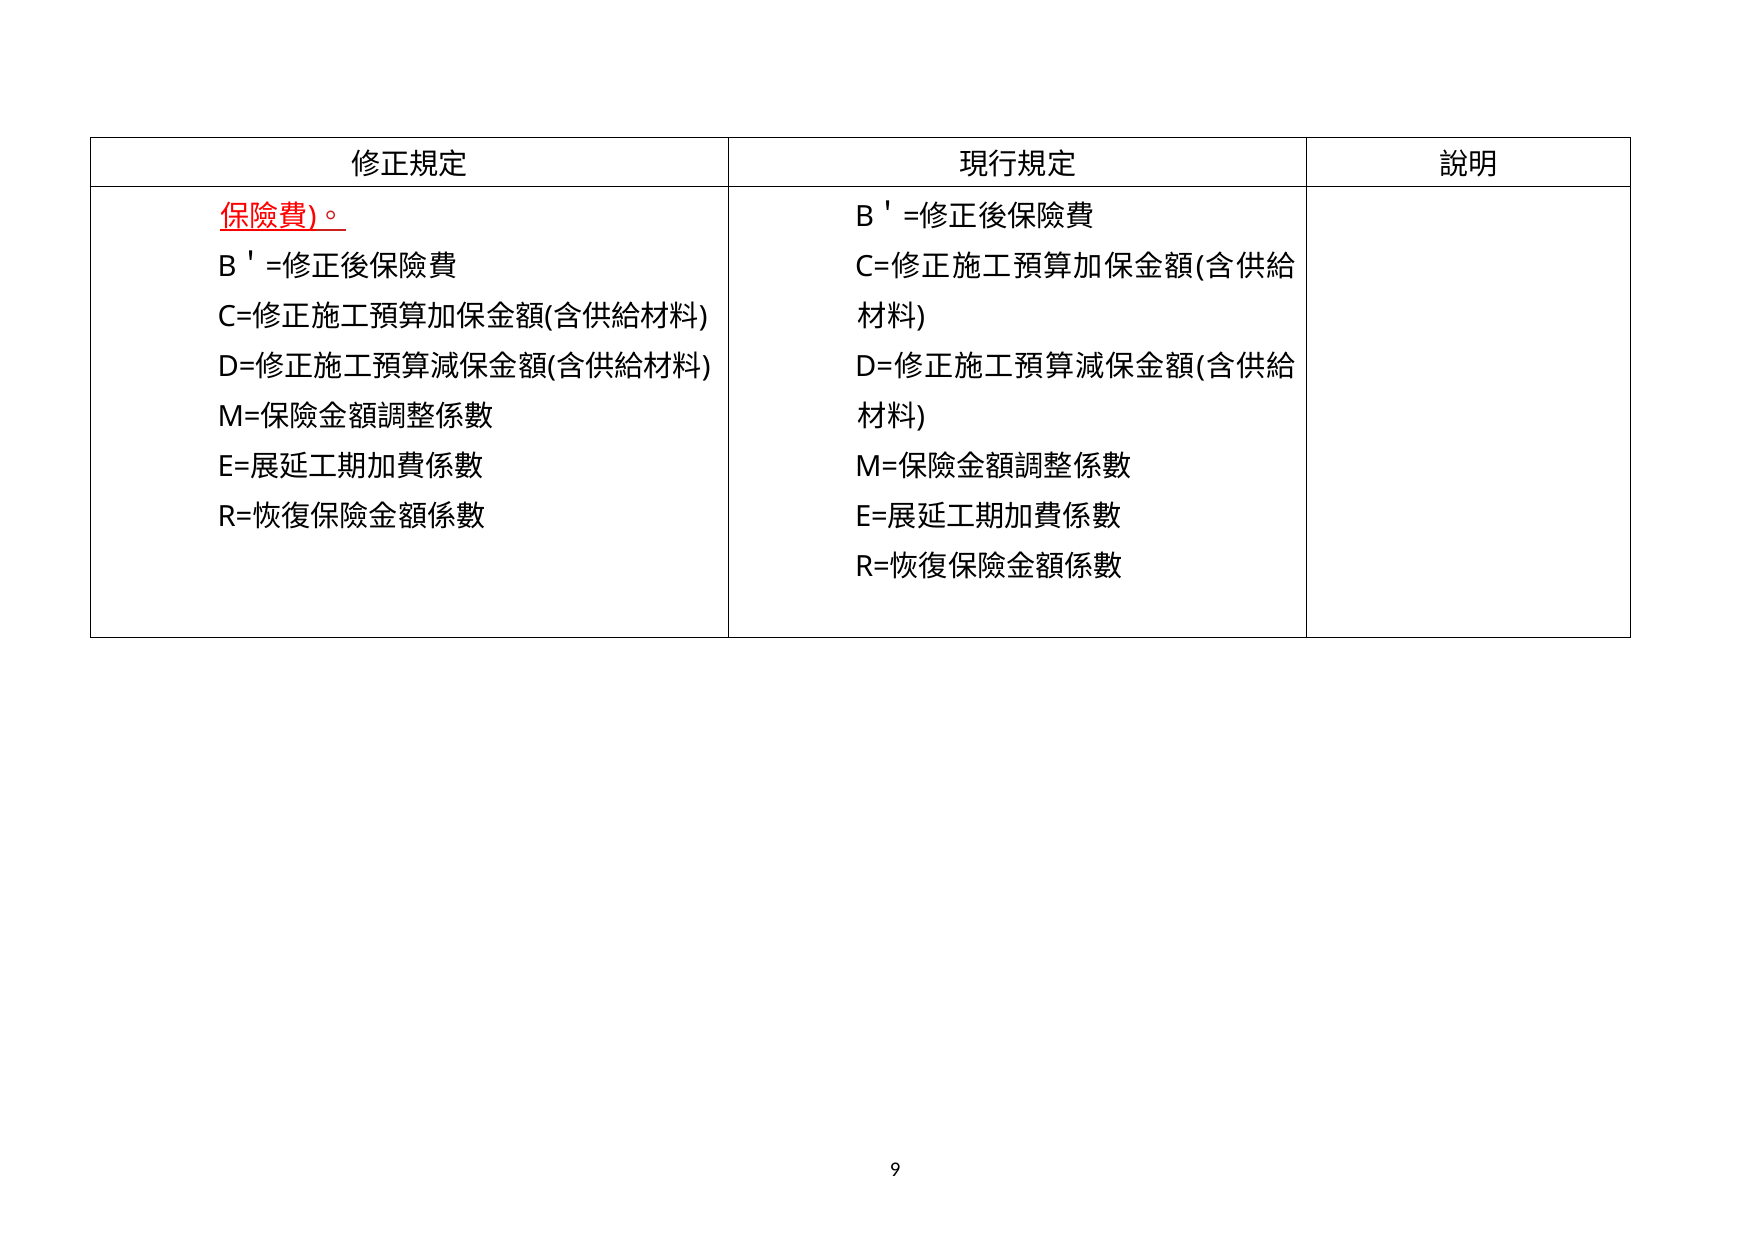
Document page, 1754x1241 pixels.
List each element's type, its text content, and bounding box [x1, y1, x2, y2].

table_cell [1307, 187, 1630, 637]
table_header 現行規定 [729, 138, 1306, 186]
table_header 修正規定 [91, 138, 728, 186]
table_cell B＇=修正後保險費 C=修正施工預算加保金額(含供給材料) D=修正施工預算減保金額(含供給材料) M=保險金額調整係數 E=展延工期加費係數 R=恢復保險金額係數 [729, 187, 1306, 637]
table_header 說明 [1307, 138, 1630, 186]
table_cell 保險費)。 B＇=修正後保險費 C=修正施工預算加保金額(含供給材料) D=修正施工預算減保金額(含供給材料) M=保險金額調整係數 E=展延工期加費係數 R=恢復保險金額係數 [91, 187, 728, 637]
